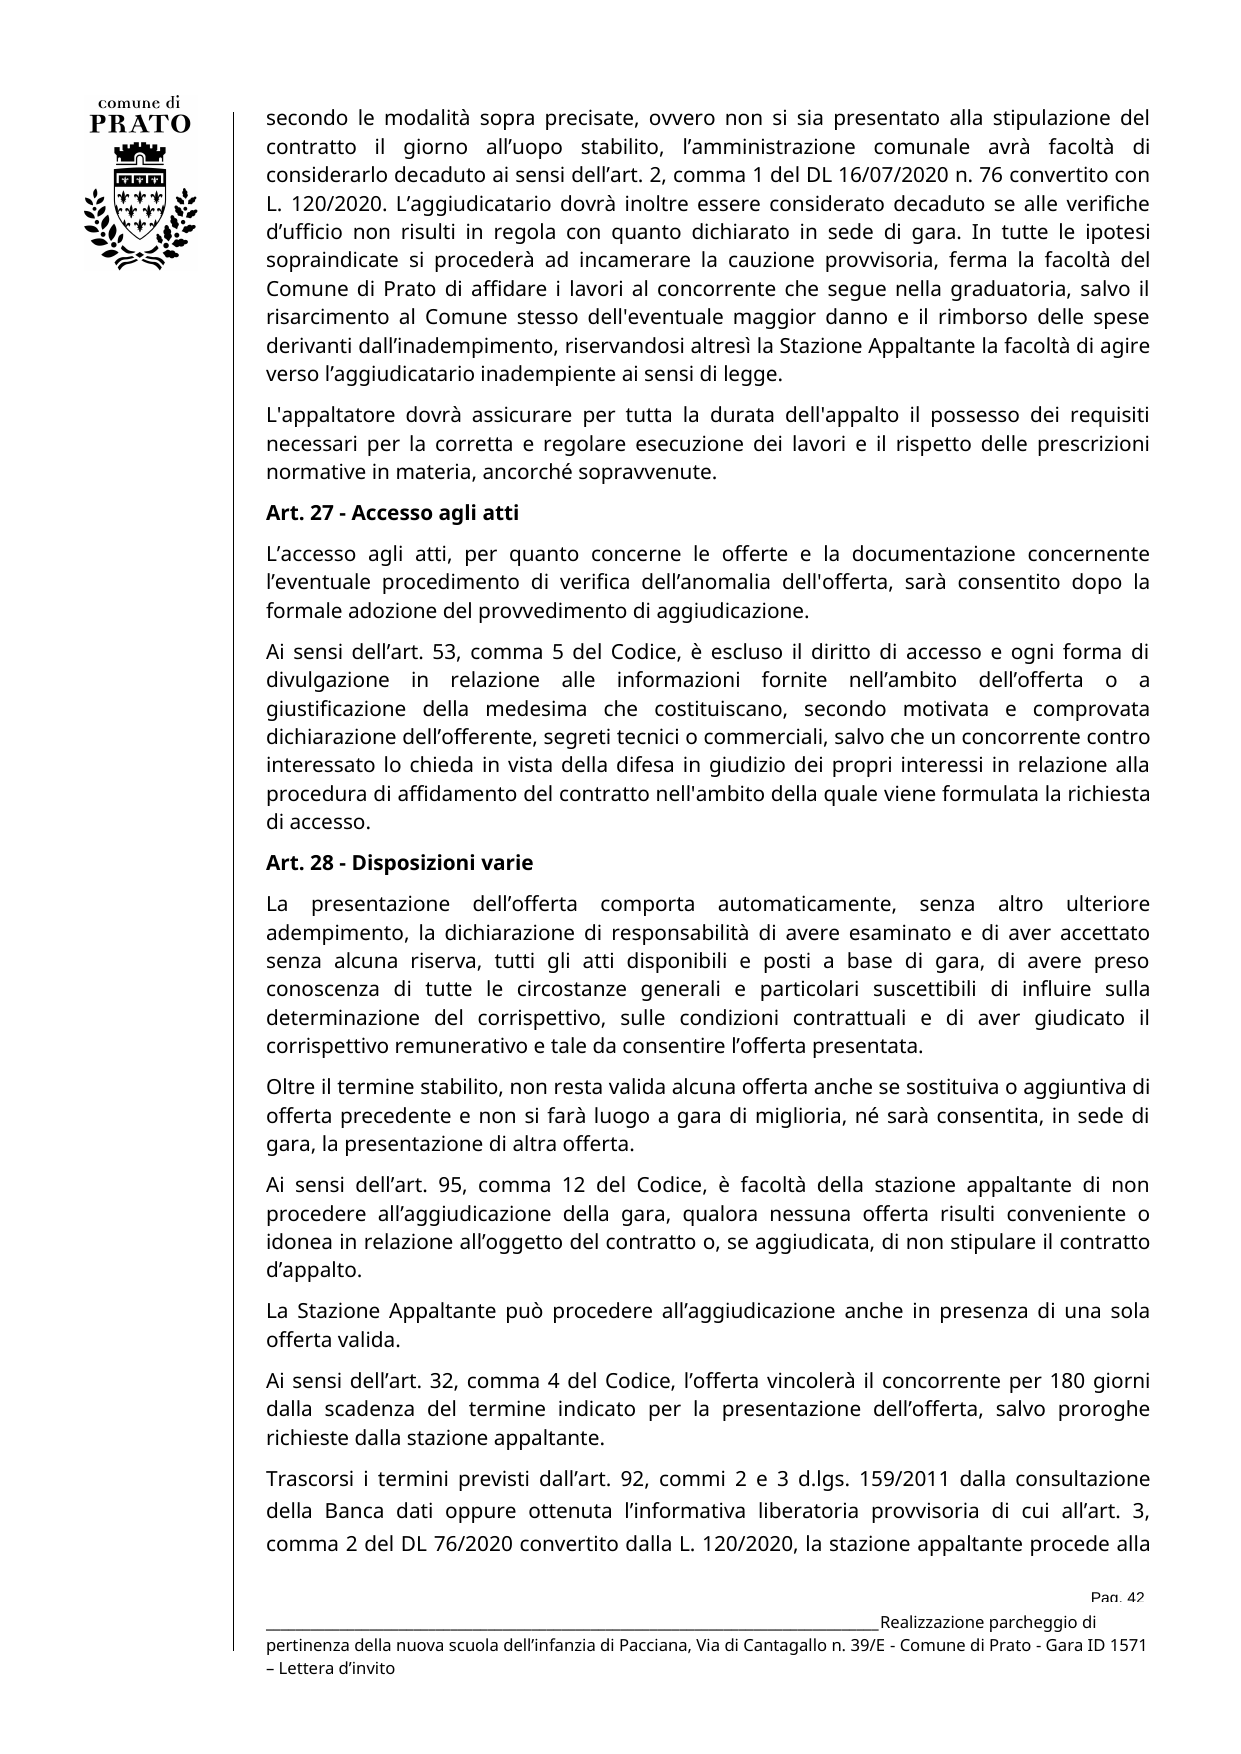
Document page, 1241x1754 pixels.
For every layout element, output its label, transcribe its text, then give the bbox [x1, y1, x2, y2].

text secondo le modalità sopra precisate, ovvero non si sia presentato alla stipulazione del contratto il giorno all’uopo stabilito, l’amministrazione comunale avrà facoltà di considerarlo decaduto ai sensi dell’art. 2, comma 1 del DL 16/07/2020 n. 76 convertito con L. 120/2020. L’aggiudicatario dovrà inoltre essere considerato decaduto se alle verifiche d’ufficio non risulti in regola con quanto dichiarato in sede di gara. In tutte le ipotesi sopraindicate si procederà ad incamerare la cauzione provvisoria, ferma la facoltà del Comune di Prato di affidare i lavori al concorrente che segue nella graduatoria, salvo il risarcimento al Comune stesso dell'eventuale maggior danno e il rimborso delle spese derivanti dall’inadempimento, riservandosi altresì la Stazione Appaltante la facoltà di agire verso l’aggiudicatario inadempiente ai sensi di legge. [266, 103, 1152, 388]
subtitle Art. 28 - Disposizioni varie [266, 848, 1152, 877]
text L’accesso agli atti, per quanto concerne le offerte e la documentazione concernente l’eventuale procedimento di verifica dell’anomalia dell'offerta, sarà consentito dopo la formale adozione del provvedimento di aggiudicazione. [266, 539, 1152, 624]
picture [83, 94, 199, 271]
text La Stazione Appaltante può procedere all’aggiudicazione anche in presenza di una sola offerta valida. [266, 1296, 1152, 1353]
text Trascorsi i termini previsti dall’art. 92, commi 2 e 3 d.lgs. 159/2011 dalla consultazione della Banca dati oppure ottenuta l’informativa liberatoria provvisoria di cui all’art. 3, comma 2 del DL 76/2020 convertito dalla L. 120/2020, la stazione appaltante procede alla [266, 1464, 1152, 1557]
text La presentazione dell’offerta comporta automaticamente, senza altro ulteriore adempimento, la dichiarazione di responsabilità di avere esaminato e di aver accettato senza alcuna riserva, tutti gli atti disponibili e posti a base di gara, di avere preso conoscenza di tutte le circostanze generali e particolari suscettibili di influire sulla determinazione del corrispettivo, sulle condizioni contrattuali e di aver giudicato il corrispettivo remunerativo e tale da consentire l’offerta presentata. [266, 889, 1152, 1060]
text Ai sensi dell’art. 32, comma 4 del Codice, l’offerta vincolerà il concorrente per 180 giorni dalla scadenza del termine indicato per la presentazione dell’offerta, salvo proroghe richieste dalla stazione appaltante. [266, 1366, 1152, 1451]
text Oltre il termine stabilito, non resta valida alcuna offerta anche se sostituiva o aggiuntiva di offerta precedente e non si farà luogo a gara di miglioria, né sarà consentita, in sede di gara, la presentazione di altra offerta. [266, 1072, 1152, 1158]
text Ai sensi dell’art. 53, comma 5 del Codice, è escluso il diritto di accesso e ogni forma di divulgazione in relazione alle informazioni fornite nell’ambito dell’offerta o a giustificazione della medesima che costituiscano, secondo motivata e comprovata dichiarazione dell’offerente, segreti tecnici o commerciali, salvo che un concorrente contro interessato lo chieda in vista della difesa in giudizio dei propri interessi in relazione alla procedura di affidamento del contratto nell'ambito della quale viene formulata la richiesta di accesso. [266, 637, 1152, 836]
subtitle Art. 27 - Accesso agli atti [266, 498, 1152, 526]
text L'appaltatore dovrà assicurare per tutta la durata dell'appalto il possesso dei requisiti necessari per la corretta e regolare esecuzione dei lavori e il rispetto delle prescrizioni normative in materia, ancorché sopravvenute. [266, 400, 1152, 486]
text Ai sensi dell’art. 95, comma 12 del Codice, è facoltà della stazione appaltante di non procedere all’aggiudicazione della gara, qualora nessuna offerta risulti conveniente o idonea in relazione all’oggetto del contratto o, se aggiudicata, di non stipulare il contratto d’appalto. [266, 1170, 1152, 1284]
